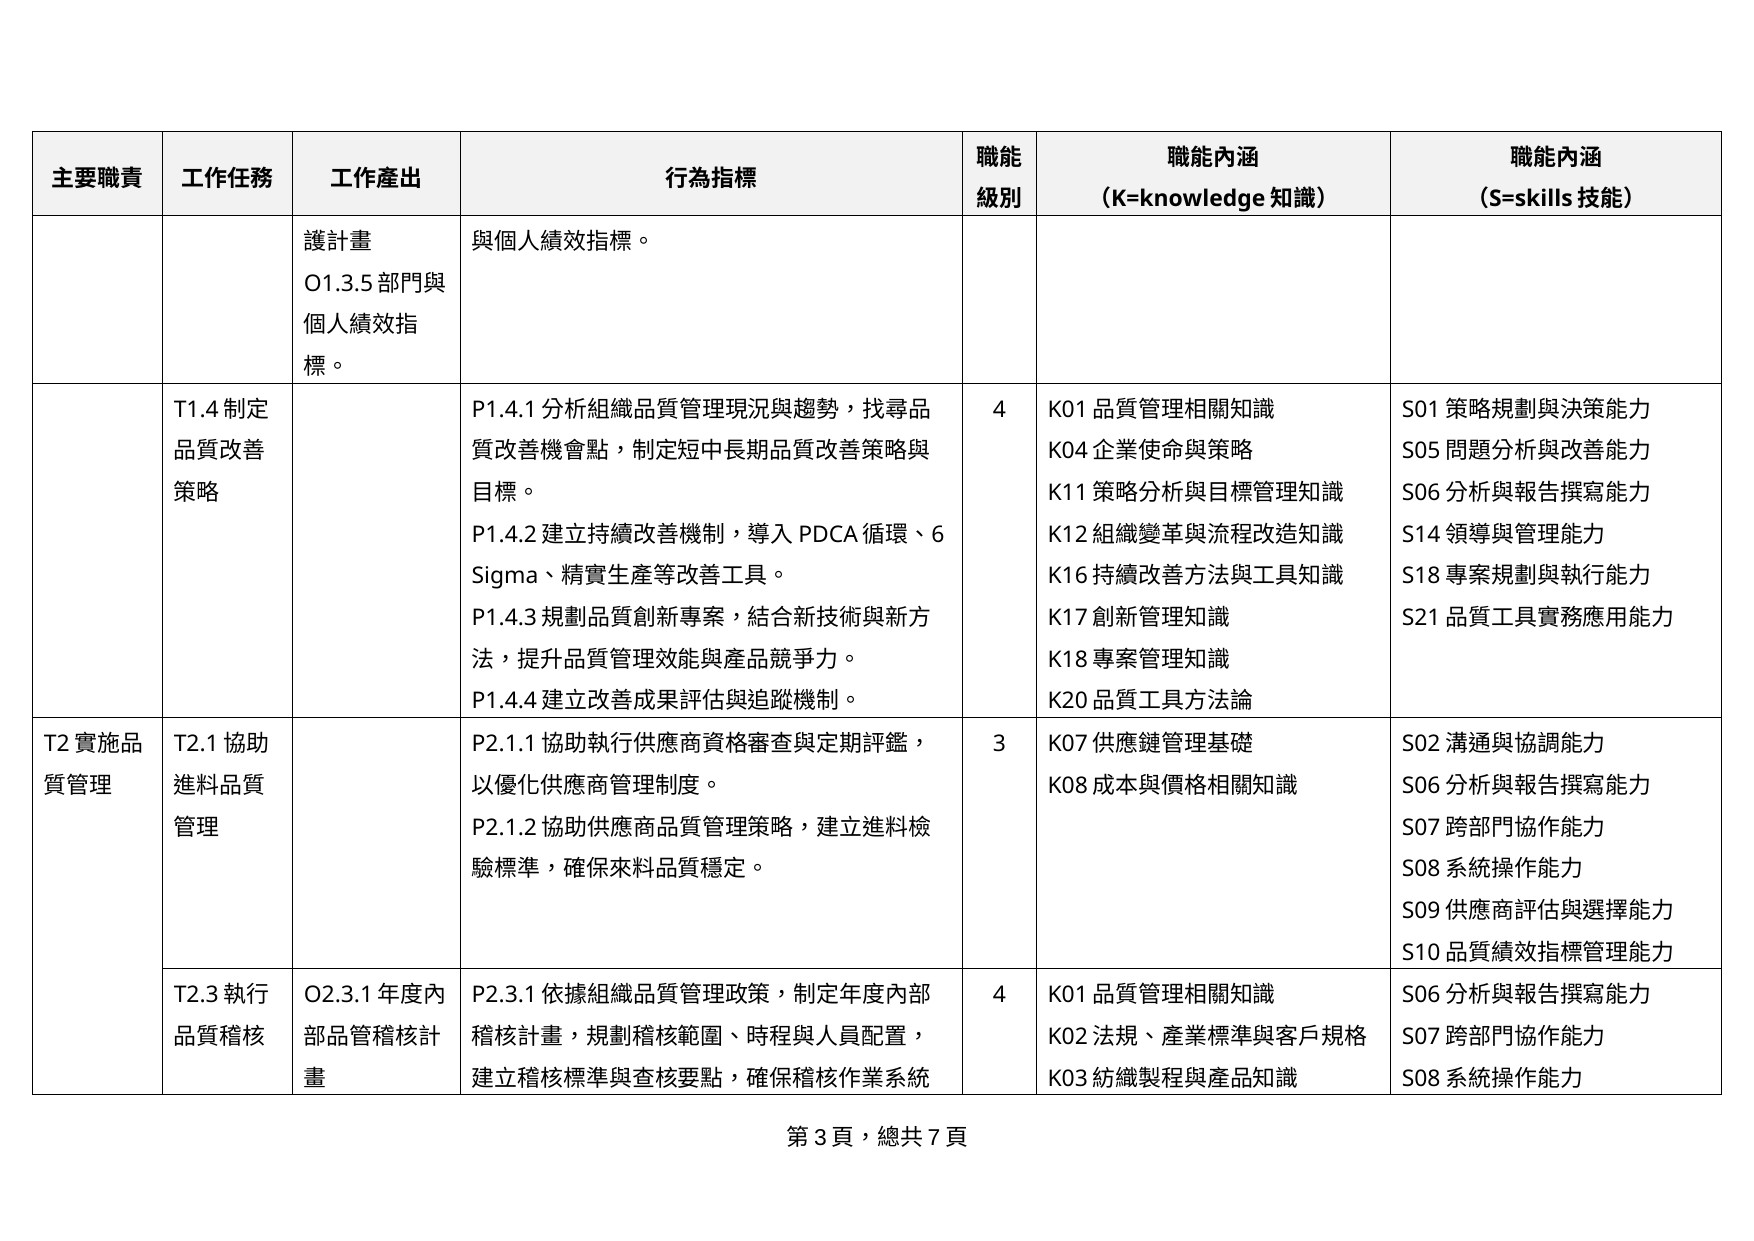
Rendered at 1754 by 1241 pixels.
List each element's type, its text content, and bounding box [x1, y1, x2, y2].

table_cell K01品質管理相關知識 K02法規、產業標準與客戶規格 K03紡織製程與產品知識 [1037, 969, 1390, 1094]
table_cell [1391, 216, 1721, 383]
table_cell T2實施品質管理 [33, 718, 162, 1094]
table_header 職能內涵 （K=knowledge知識） [1037, 132, 1390, 215]
table_cell O2.3.1年度內部品管稽核計畫 [293, 969, 460, 1094]
table_cell [293, 718, 460, 968]
table_cell [163, 216, 292, 383]
table_cell [963, 216, 1036, 383]
table_header 主要職責 [33, 132, 162, 215]
table_cell T2.1協助進料品質管理 [163, 718, 292, 968]
table_cell S06分析與報告撰寫能力 S07跨部門協作能力 S08系統操作能力 [1391, 969, 1721, 1094]
table_header 職能 級別 [963, 132, 1036, 215]
table_cell P2.3.1依據組織品質管理政策，制定年度內部稽核計畫，規劃稽核範圍、時程與人員配置，建立稽核標準與查核要點，確保稽核作業系統 [461, 969, 962, 1094]
table_header 職能內涵 （S=skills技能） [1391, 132, 1721, 215]
table_cell S02溝通與協調能力 S06分析與報告撰寫能力 S07跨部門協作能力 S08系統操作能力 S09供應商評估與選擇能力 S10品質績效指標管理能力 [1391, 718, 1721, 968]
table_cell 4 [963, 969, 1036, 1094]
table_cell 4 [963, 384, 1036, 717]
table_cell [33, 384, 162, 717]
table_header 行為指標 [461, 132, 962, 215]
table_cell 護計畫 O1.3.5部門與個人績效指標。 [293, 216, 460, 383]
table_cell 與個人績效指標。 [461, 216, 962, 383]
table_cell P1.4.1分析組織品質管理現況與趨勢，找尋品質改善機會點，制定短中長期品質改善策略與目標。 P1.4.2建立持續改善機制，導入PDCA循環、6 Sigma、精實生產等改善工具。 P1.4.3規劃品質創新專案，結合新技術與新方法，提升品質管理效能與產品競爭力。 P1.4.4建立改善成果評估與追蹤機制。 [461, 384, 962, 717]
table_cell [293, 384, 460, 717]
table_cell 3 [963, 718, 1036, 968]
table_cell [33, 216, 162, 383]
table_cell K01品質管理相關知識 K04企業使命與策略 K11策略分析與目標管理知識 K12組織變革與流程改造知識 K16持續改善方法與工具知識 K17創新管理知識 K18專案管理知識 K20品質工具方法論 [1037, 384, 1390, 717]
table_cell T1.4制定品質改善策略 [163, 384, 292, 717]
table_cell S01策略規劃與決策能力 S05問題分析與改善能力 S06分析與報告撰寫能力 S14領導與管理能力 S18專案規劃與執行能力 S21品質工具實務應用能力 [1391, 384, 1721, 717]
table_cell P2.1.1協助執行供應商資格審查與定期評鑑，以優化供應商管理制度。 P2.1.2協助供應商品質管理策略，建立進料檢驗標準，確保來料品質穩定。 [461, 718, 962, 968]
table_header 工作任務 [163, 132, 292, 215]
table_cell K07供應鏈管理基礎 K08成本與價格相關知識 [1037, 718, 1390, 968]
table_cell [1037, 216, 1390, 383]
table_header 工作產出 [293, 132, 460, 215]
table_cell T2.3執行品質稽核 [163, 969, 292, 1094]
